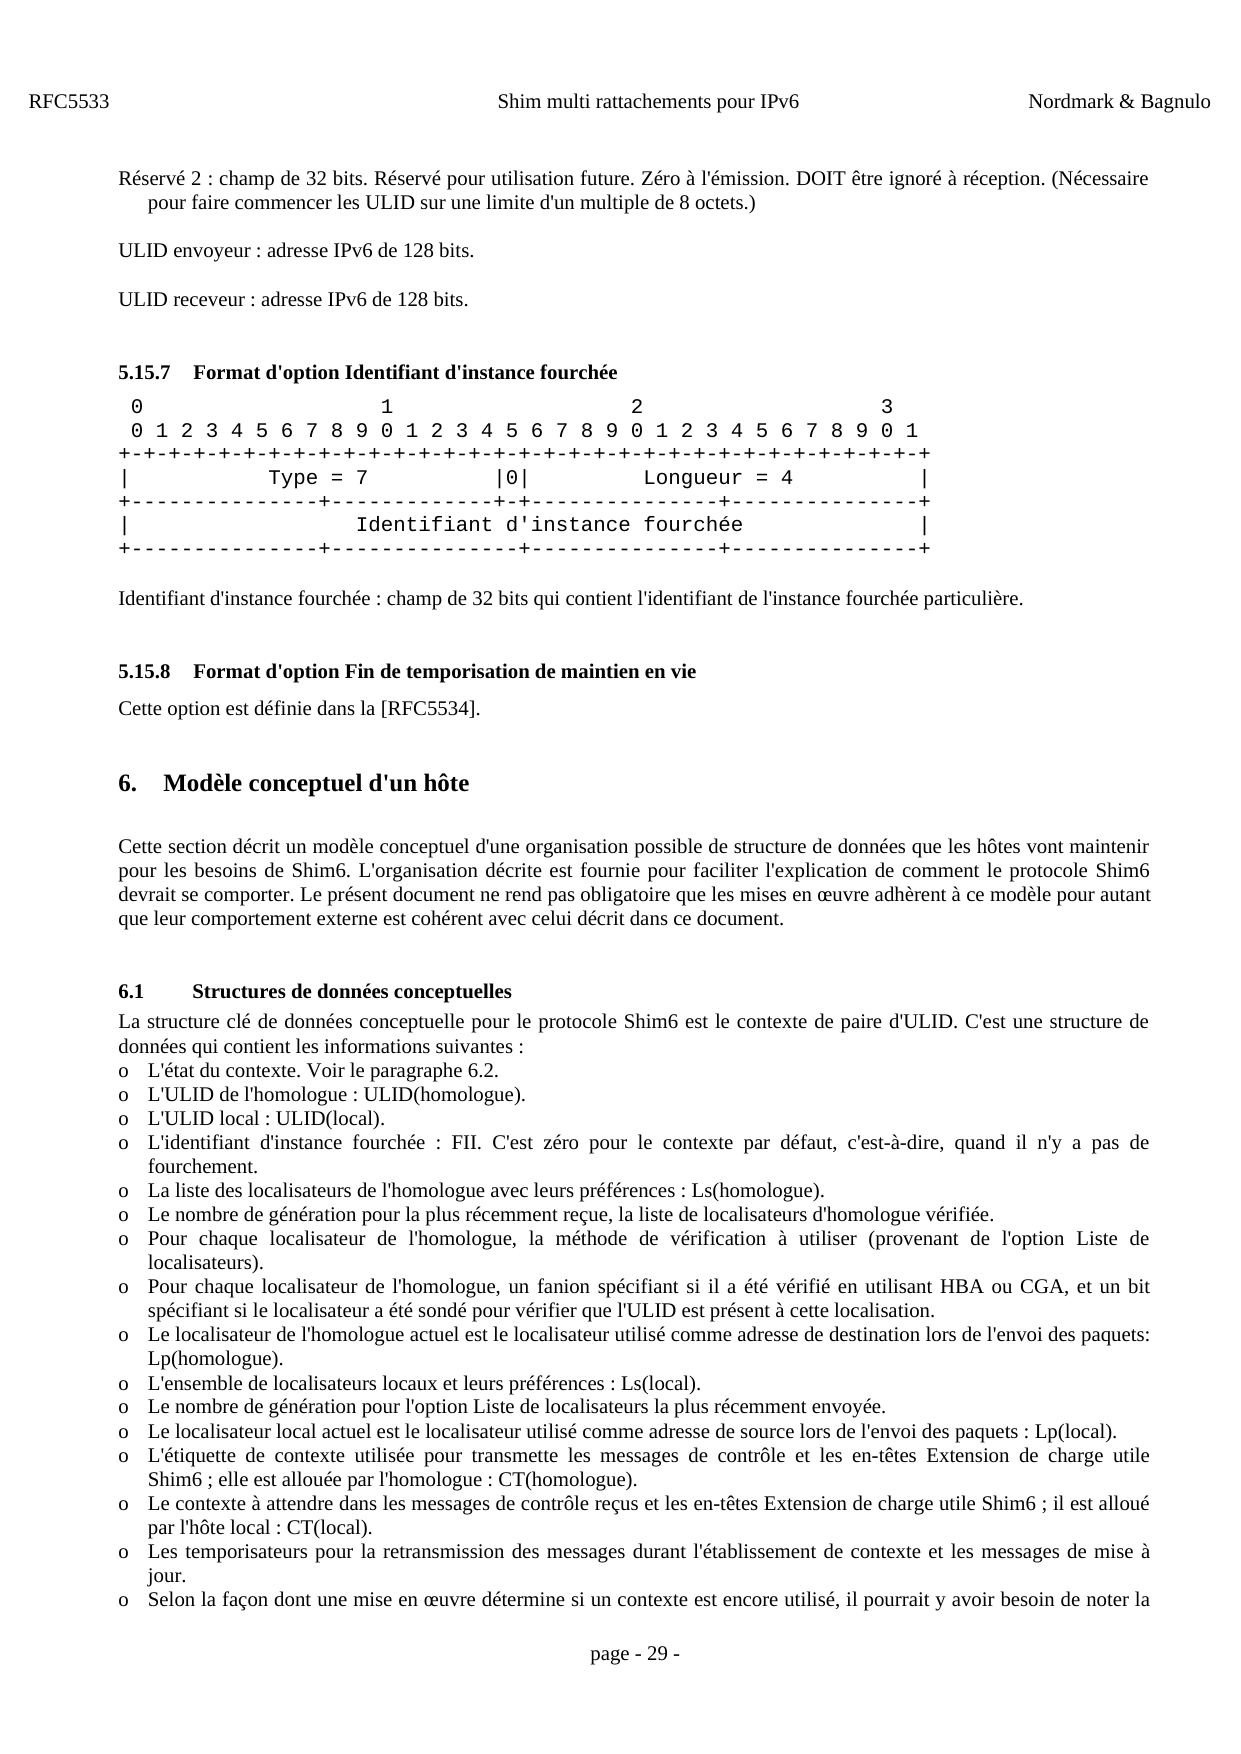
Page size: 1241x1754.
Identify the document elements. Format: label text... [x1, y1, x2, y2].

text o L'étiquette de contexte utilisée pour transmette les messages de contrôle et les en-têtes Extension de charge utile Shim6 ; elle est allouée par l'homologue : CT(homologue). [118, 1443, 1152, 1491]
text o L'ULID local : ULID(local). [118, 1106, 1152, 1130]
text | Type = 7 |0| Longueur = 4 | [118, 467, 1152, 491]
text ULID envoyeur : adresse IPv6 de 128 bits. [118, 238, 1152, 262]
text o Le nombre de génération pour l'option Liste de localisateurs la plus récemment envoyée. [118, 1394, 1152, 1418]
text Identifiant d'instance fourchée : champ de 32 bits qui contient l'identifiant de l'instance fourchée particulière. [118, 586, 1152, 610]
text o Le localisateur de l'homologue actuel est le localisateur utilisé comme adresse de destination lors de l'envoi des paquets: Lp(homologue). [118, 1322, 1152, 1370]
text o Le nombre de génération pour la plus récemment reçue, la liste de localisateurs d'homologue vérifiée. [118, 1202, 1152, 1226]
text | Identifiant d'instance fourchée | [118, 514, 1152, 538]
text +-+-+-+-+-+-+-+-+-+-+-+-+-+-+-+-+-+-+-+-+-+-+-+-+-+-+-+-+-+-+-+-+ [118, 443, 1152, 467]
text Cette section décrit un modèle conceptuel d'une organisation possible de structure de données que les hôtes vont maintenir pour les besoins de Shim6. L'organisation décrite est fournie pour faciliter l'explication de comment le protocole Shim6 devrait se comporter. Le présent document ne rend pas obligatoire que les mises en œuvre adhèrent à ce modèle pour autant que leur comportement externe est cohérent avec celui décrit dans ce document. [118, 834, 1152, 930]
text o La liste des localisateurs de l'homologue avec leurs préférences : Ls(homologue). [118, 1178, 1152, 1202]
text o Pour chaque localisateur de l'homologue, un fanion spécifiant si il a été vérifié en utilisant HBA ou CGA, et un bit spécifiant si le localisateur a été sondé pour vérifier que l'ULID est présent à cette localisation. [118, 1274, 1152, 1322]
subtitle 5.15.8 Format d'option Fin de temporisation de maintien en vie [118, 659, 1152, 683]
text +---------------+-------------+-+---------------+---------------+ [118, 491, 1152, 514]
text ULID receveur : adresse IPv6 de 128 bits. [118, 286, 1152, 311]
text Réservé 2 : champ de 32 bits. Réservé pour utilisation future. Zéro à l'émission. DOIT être ignoré à réception. (Nécessaire pour faire commencer les ULID sur une limite d'un multiple de 8 octets.) [118, 166, 1152, 214]
text La structure clé de données conceptuelle pour le protocole Shim6 est le contexte de paire d'ULID. C'est une structure de données qui contient les informations suivantes : [118, 1009, 1152, 1058]
text o Les temporisateurs pour la retransmission des messages durant l'établissement de contexte et les messages de mise à jour. [118, 1539, 1152, 1587]
text o L'ULID de l'homologue : ULID(homologue). [118, 1082, 1152, 1106]
text o Le localisateur local actuel est le localisateur utilisé comme adresse de source lors de l'envoi des paquets : Lp(local). [118, 1418, 1152, 1443]
subtitle 6.1 Structures de données conceptuelles [118, 979, 1152, 1003]
subtitle 6. Modèle conceptuel d'un hôte [118, 768, 1152, 797]
text 0 1 2 3 [118, 396, 1152, 420]
text +---------------+---------------+---------------+---------------+ [118, 538, 1152, 562]
text o L'identifiant d'instance fourchée : FII. C'est zéro pour le contexte par défaut, c'est-à-dire, quand il n'y a pas de fourchement. [118, 1130, 1152, 1178]
subtitle 5.15.7 Format d'option Identifiant d'instance fourchée [118, 359, 1152, 384]
text o Le contexte à attendre dans les messages de contrôle reçus et les en-têtes Extension de charge utile Shim6 ; il est alloué par l'hôte local : CT(local). [118, 1491, 1152, 1539]
text 0 1 2 3 4 5 6 7 8 9 0 1 2 3 4 5 6 7 8 9 0 1 2 3 4 5 6 7 8 9 0 1 [118, 420, 1152, 443]
text o Selon la façon dont une mise en œuvre détermine si un contexte est encore utilisé, il pourrait y avoir besoin de noter la [118, 1587, 1152, 1611]
text Cette option est définie dans la [RFC5534]. [118, 695, 1152, 719]
text o L'état du contexte. Voir le paragraphe 6.2. [118, 1058, 1152, 1082]
text o L'ensemble de localisateurs locaux et leurs préférences : Ls(local). [118, 1370, 1152, 1394]
text o Pour chaque localisateur de l'homologue, la méthode de vérification à utiliser (provenant de l'option Liste de localisateurs). [118, 1226, 1152, 1274]
